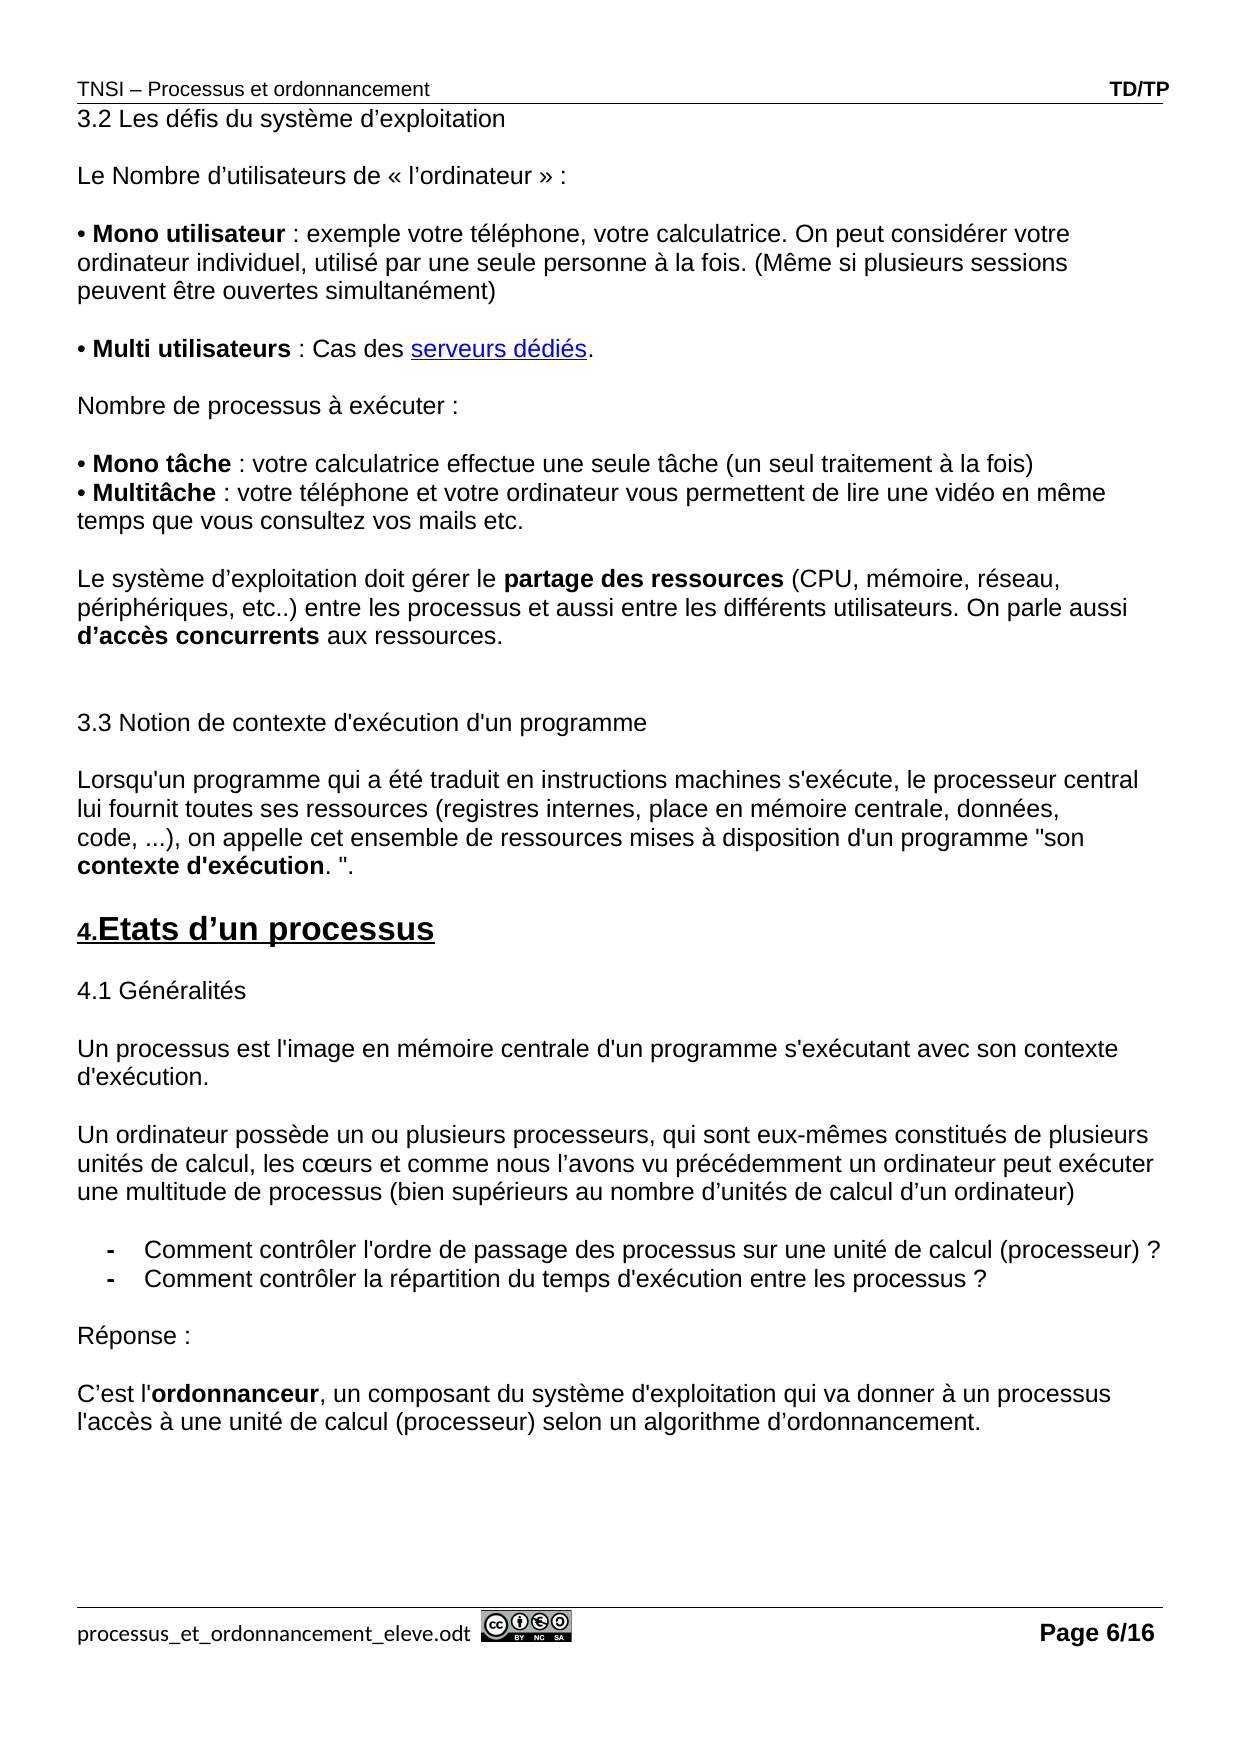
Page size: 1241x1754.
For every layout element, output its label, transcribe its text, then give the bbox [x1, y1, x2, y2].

text Le Nombre d’utilisateurs de « l’ordinateur » : [77, 161, 1163, 190]
text • Multi utilisateurs : Cas des serveurs dédiés. [77, 334, 1163, 363]
text • Mono utilisateur : exemple votre téléphone, votre calculatrice. On peut considérer votre ordinateur individuel, utilisé par une seule personne à la fois. (Même si plusieurs sessions peuvent être ouvertes simultanément) [77, 219, 1163, 305]
text Lorsqu'un programme qui a été traduit en instructions machines s'exécute, le processeur central lui fournit toutes ses ressources (registres internes, place en mémoire centrale, données, code, ...), on appelle cet ensemble de ressources mises à disposition d'un programme "son contexte d'exécution. ". [77, 765, 1163, 880]
text C’est l'ordonnanceur, un composant du système d'exploitation qui va donner à un processus l'accès à une unité de calcul (processeur) selon un algorithme d’ordonnancement. [77, 1378, 1163, 1436]
text Le système d’exploitation doit gérer le partage des ressources (CPU, mémoire, réseau, périphériques, etc..) entre les processus et aussi entre les différents utilisateurs. On parle aussi d’accès concurrents aux ressources. [77, 564, 1163, 650]
text Un ordinateur possède un ou plusieurs processeurs, qui sont eux-mêmes constitués de plusieurs unités de calcul, les cœurs et comme nous l’avons vu précédemment un ordinateur peut exécuter une multitude de processus (bien supérieurs au nombre d’unités de calcul d’un ordinateur) [77, 1120, 1163, 1206]
text • Mono tâche : votre calculatrice effectue une seule tâche (un seul traitement à la fois) [77, 449, 1163, 478]
text • Multitâche : votre téléphone et votre ordinateur vous permettent de lire une vidéo en même temps que vous consultez vos mails etc. [77, 478, 1163, 535]
picture [481, 1610, 572, 1642]
list Comment contrôler l'ordre de passage des processus sur une unité de calcul (processeur) ? [106, 1235, 1163, 1263]
list Comment contrôler la répartition du temps d'exécution entre les processus ? [106, 1263, 1163, 1292]
text 3.3 Notion de contexte d'exécution d'un programme [77, 708, 1163, 736]
text Réponse : [77, 1321, 1163, 1350]
text Un processus est l'image en mémoire centrale d'un programme s'exécutant avec son contexte d'exécution. [77, 1033, 1163, 1091]
text 4.1 Généralités [77, 976, 1163, 1005]
text Nombre de processus à exécuter : [77, 391, 1163, 420]
list Etats d’un processus [77, 909, 1163, 947]
text 3.2 Les défis du système d’exploitation [77, 104, 1163, 133]
